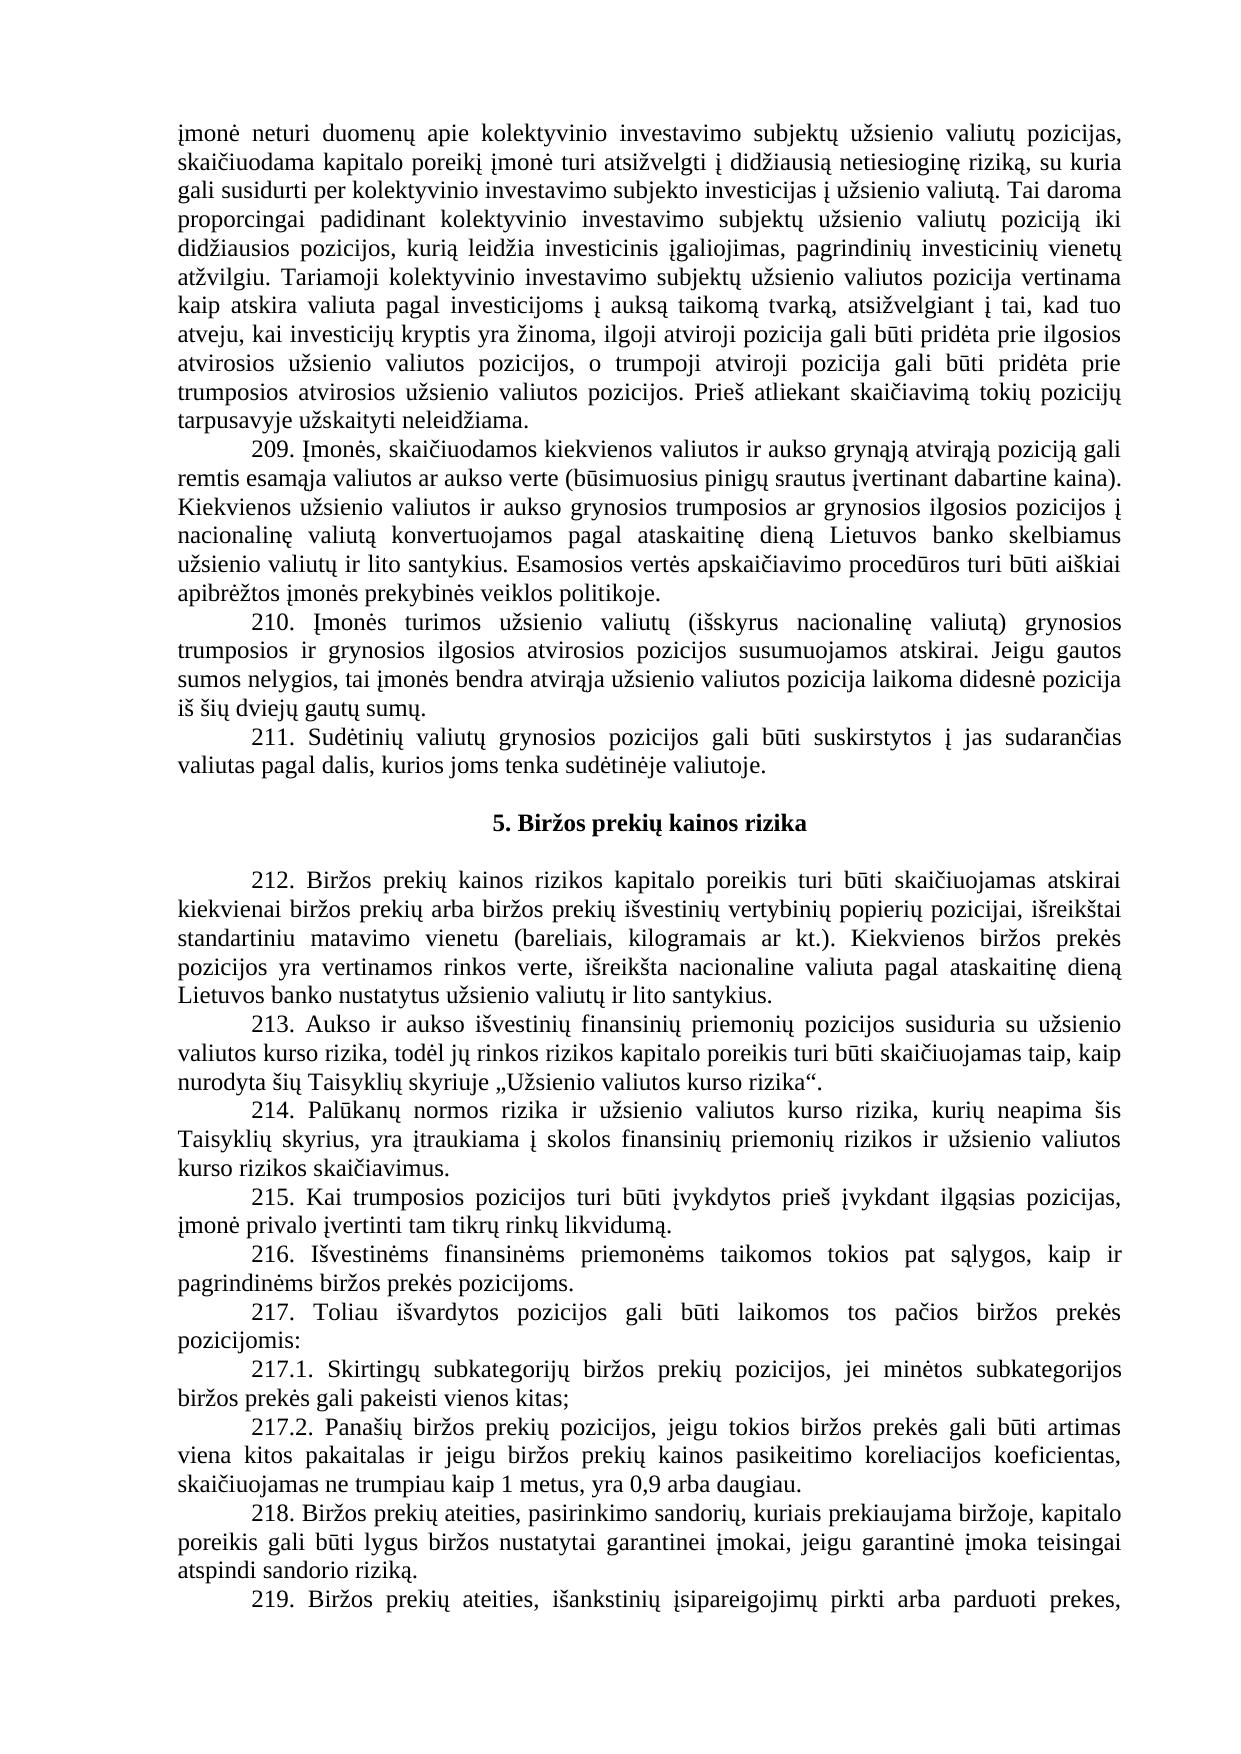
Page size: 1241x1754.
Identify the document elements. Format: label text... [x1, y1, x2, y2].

text 212. Biržos prekių kainos rizikos kapitalo poreikis turi būti skaičiuojamas atskirai kiekvienai biržos prekių arba biržos prekių išvestinių vertybinių popierių pozicijai, išreikštai standartiniu matavimo vienetu (bareliais, kilogramais ar kt.). Kiekvienos biržos prekės pozicijos yra vertinamos rinkos verte, išreikšta nacionaline valiuta pagal ataskaitinę dieną Lietuvos banko nustatytus užsienio valiutų ir lito santykius. [177, 866, 1122, 1009]
text 218. Biržos prekių ateities, pasirinkimo sandorių, kuriais prekiaujama biržoje, kapitalo poreikis gali būti lygus biržos nustatytai garantinei įmokai, jeigu garantinė įmoka teisingai atspindi sandorio riziką. [177, 1498, 1122, 1584]
text 217. Toliau išvardytos pozicijos gali būti laikomos tos pačios biržos prekės pozicijomis: [177, 1297, 1122, 1354]
text 215. Kai trumposios pozicijos turi būti įvykdytos prieš įvykdant ilgąsias pozicijas, įmonė privalo įvertinti tam tikrų rinkų likvidumą. [177, 1182, 1122, 1239]
text 209. Įmonės, skaičiuodamos kiekvienos valiutos ir aukso grynąją atvirąją poziciją gali remtis esamąja valiutos ar aukso verte (būsimuosius pinigų srautus įvertinant dabartine kaina). Kiekvienos užsienio valiutos ir aukso grynosios trumposios ar grynosios ilgosios pozicijos į nacionalinę valiutą konvertuojamos pagal ataskaitinę dieną Lietuvos banko skelbiamus užsienio valiutų ir lito santykius. Esamosios vertės apskaičiavimo procedūros turi būti aiškiai apibrėžtos įmonės prekybinės veiklos politikoje. [177, 434, 1122, 607]
text 211. Sudėtinių valiutų grynosios pozicijos gali būti suskirstytos į jas sudarančias valiutas pagal dalis, kurios joms tenka sudėtinėje valiutoje. [177, 722, 1122, 779]
text 219. Biržos prekių ateities, išankstinių įsipareigojimų pirkti arba parduoti prekes, [177, 1584, 1122, 1613]
text 216. Išvestinėms finansinėms priemonėms taikomos tokios pat sąlygos, kaip ir pagrindinėms biržos prekės pozicijoms. [177, 1239, 1122, 1297]
text 214. Palūkanų normos rizika ir užsienio valiutos kurso rizika, kurių neapima šis Taisyklių skyrius, yra įtraukiama į skolos finansinių priemonių rizikos ir užsienio valiutos kurso rizikos skaičiavimus. [177, 1096, 1122, 1182]
text įmonė neturi duomenų apie kolektyvinio investavimo subjektų užsienio valiutų pozicijas, skaičiuodama kapitalo poreikį įmonė turi atsižvelgti į didžiausią netiesioginę riziką, su kuria gali susidurti per kolektyvinio investavimo subjekto investicijas į užsienio valiutą. Tai daroma proporcingai padidinant kolektyvinio investavimo subjektų užsienio valiutų poziciją iki didžiausios pozicijos, kurią leidžia investicinis įgaliojimas, pagrindinių investicinių vienetų atžvilgiu. Tariamoji kolektyvinio investavimo subjektų užsienio valiutos pozicija vertinama kaip atskira valiuta pagal investicijoms į auksą taikomą tvarką, atsižvelgiant į tai, kad tuo atveju, kai investicijų kryptis yra žinoma, ilgoji atviroji pozicija gali būti pridėta prie ilgosios atvirosios užsienio valiutos pozicijos, o trumpoji atviroji pozicija gali būti pridėta prie trumposios atvirosios užsienio valiutos pozicijos. Prieš atliekant skaičiavimą tokių pozicijų tarpusavyje užskaityti neleidžiama. [177, 118, 1122, 434]
text 217.2. Panašių biržos prekių pozicijos, jeigu tokios biržos prekės gali būti artimas viena kitos pakaitalas ir jeigu biržos prekių kainos pasikeitimo koreliacijos koeficientas, skaičiuojamas ne trumpiau kaip 1 metus, yra 0,9 arba daugiau. [177, 1412, 1122, 1498]
text 213. Aukso ir aukso išvestinių finansinių priemonių pozicijos susiduria su užsienio valiutos kurso rizika, todėl jų rinkos rizikos kapitalo poreikis turi būti skaičiuojamas taip, kaip nurodyta šių Taisyklių skyriuje „Užsienio valiutos kurso rizika“. [177, 1009, 1122, 1096]
text 5. Biržos prekių kainos rizika [177, 808, 1122, 837]
text 217.1. Skirtingų subkategorijų biržos prekių pozicijos, jei minėtos subkategorijos biržos prekės gali pakeisti vienos kitas; [177, 1354, 1122, 1412]
text 210. Įmonės turimos užsienio valiutų (išskyrus nacionalinę valiutą) grynosios trumposios ir grynosios ilgosios atvirosios pozicijos susumuojamos atskirai. Jeigu gautos sumos nelygios, tai įmonės bendra atvirąja užsienio valiutos pozicija laikoma didesnė pozicija iš šių dviejų gautų sumų. [177, 607, 1122, 722]
